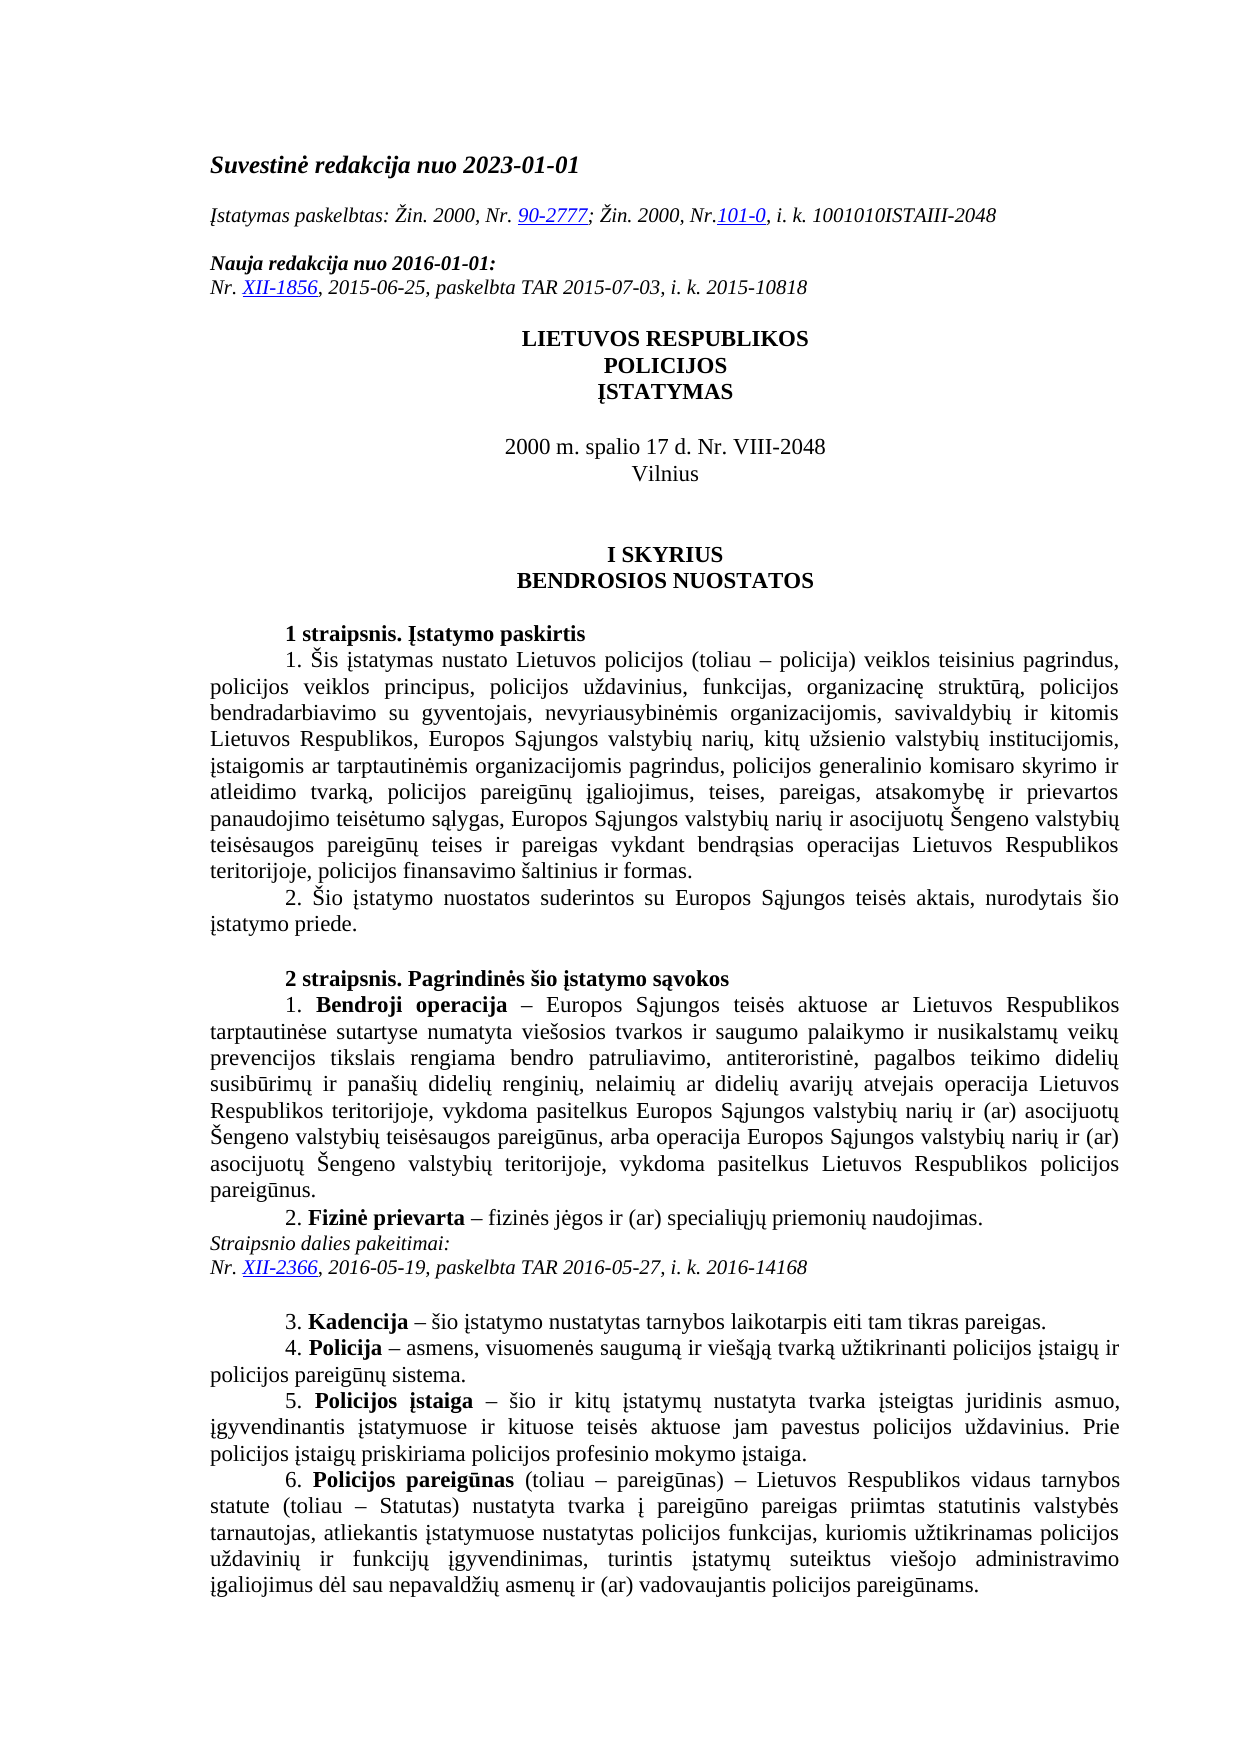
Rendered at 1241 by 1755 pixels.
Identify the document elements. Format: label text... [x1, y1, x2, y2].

text 3. Kadencija – šio įstatymo nustatytas tarnybos laikotarpis eiti tam tikras pareigas. [210, 1308, 1120, 1334]
text Suvestinė redakcija nuo 2023-01-01 [210, 150, 1120, 179]
text 1. Bendroji operacija – Europos Sąjungos teisės aktuose ar Lietuvos Respublikos tarptautinėse sutartyse numatyta viešosios tvarkos ir saugumo palaikymo ir nusikalstamų veikų prevencijos tikslais rengiama bendro patruliavimo, antiteroristinė, pagalbos teikimo didelių susibūrimų ir panašių didelių renginių, nelaimių ar didelių avarijų atvejais operacija Lietuvos Respublikos teritorijoje, vykdoma pasitelkus Europos Sąjungos valstybių narių ir (ar) asocijuotų Šengeno valstybių teisėsaugos pareigūnus, arba operacija Europos Sąjungos valstybių narių ir (ar) asocijuotų Šengeno valstybių teritorijoje, vykdoma pasitelkus Lietuvos Respublikos policijos pareigūnus. [210, 991, 1120, 1202]
text 4. Policija – asmens, visuomenės saugumą ir viešąją tvarką užtikrinanti policijos įstaigų ir policijos pareigūnų sistema. [210, 1334, 1120, 1387]
text Straipsnio dalies pakeitimai: [210, 1231, 1120, 1255]
text Įstatymas paskelbtas: Žin. 2000, Nr. 90-2777; Žin. 2000, Nr.101-0, i. k. 1001010ISTAIII-2048 [210, 203, 1120, 227]
text 1. Šis įstatymas nustato Lietuvos policijos (toliau – policija) veiklos teisinius pagrindus, policijos veiklos principus, policijos uždavinius, funkcijas, organizacinę struktūrą, policijos bendradarbiavimo su gyventojais, nevyriausybinėmis organizacijomis, savivaldybių ir kitomis Lietuvos Respublikos, Europos Sąjungos valstybių narių, kitų užsienio valstybių institucijomis, įstaigomis ar tarptautinėmis organizacijomis pagrindus, policijos generalinio komisaro skyrimo ir atleidimo tvarką, policijos pareigūnų įgaliojimus, teises, pareigas, atsakomybę ir prievartos panaudojimo teisėtumo sąlygas, Europos Sąjungos valstybių narių ir asocijuotų Šengeno valstybių teisėsaugos pareigūnų teises ir pareigas vykdant bendrąsias operacijas Lietuvos Respublikos teritorijoje, policijos finansavimo šaltinius ir formas. [210, 646, 1120, 884]
text 2000 m. spalio 17 d. Nr. VIII-2048 Vilnius [210, 433, 1120, 515]
text 2. Šio įstatymo nuostatos suderintos su Europos Sąjungos teisės aktais, nurodytais šio įstatymo priede. [210, 884, 1120, 936]
text 2 straipsnis. Pagrindinės šio įstatymo sąvokos [210, 965, 1120, 991]
text Nr. XII-1856, 2015-06-25, paskelbta TAR 2015-07-03, i. k. 2015-10818 [210, 275, 1120, 299]
text LIETUVOS RESPUBLIKOS POLICIJos ĮSTATYMAS [210, 325, 1120, 433]
text 1 straipsnis. Įstatymo paskirtis [210, 620, 1120, 646]
text Nr. XII-2366, 2016-05-19, paskelbta TAR 2016-05-27, i. k. 2016-14168 [210, 1255, 1120, 1279]
text 5. Policijos įstaiga – šio ir kitų įstatymų nustatyta tvarka įsteigtas juridinis asmuo, įgyvendinantis įstatymuose ir kituose teisės aktuose jam pavestus policijos uždavinius. Prie policijos įstaigų priskiriama policijos profesinio mokymo įstaiga. [210, 1387, 1120, 1466]
text Nauja redakcija nuo 2016-01-01: [210, 251, 1120, 275]
text 6. Policijos pareigūnas (toliau – pareigūnas) – Lietuvos Respublikos vidaus tarnybos statute (toliau – Statutas) nustatyta tvarka į pareigūno pareigas priimtas statutinis valstybės tarnautojas, atliekantis įstatymuose nustatytas policijos funkcijas, kuriomis užtikrinamas policijos uždavinių ir funkcijų įgyvendinimas, turintis įstatymų suteiktus viešojo administravimo įgaliojimus dėl sau nepavaldžių asmenų ir (ar) vadovaujantis policijos pareigūnams. [210, 1466, 1120, 1598]
text I SKYRIUS BENDROSIOS NUOSTATOS [210, 541, 1120, 594]
text 2. Fizinė prievarta – fizinės jėgos ir (ar) specialiųjų priemonių naudojimas. [210, 1202, 1120, 1231]
